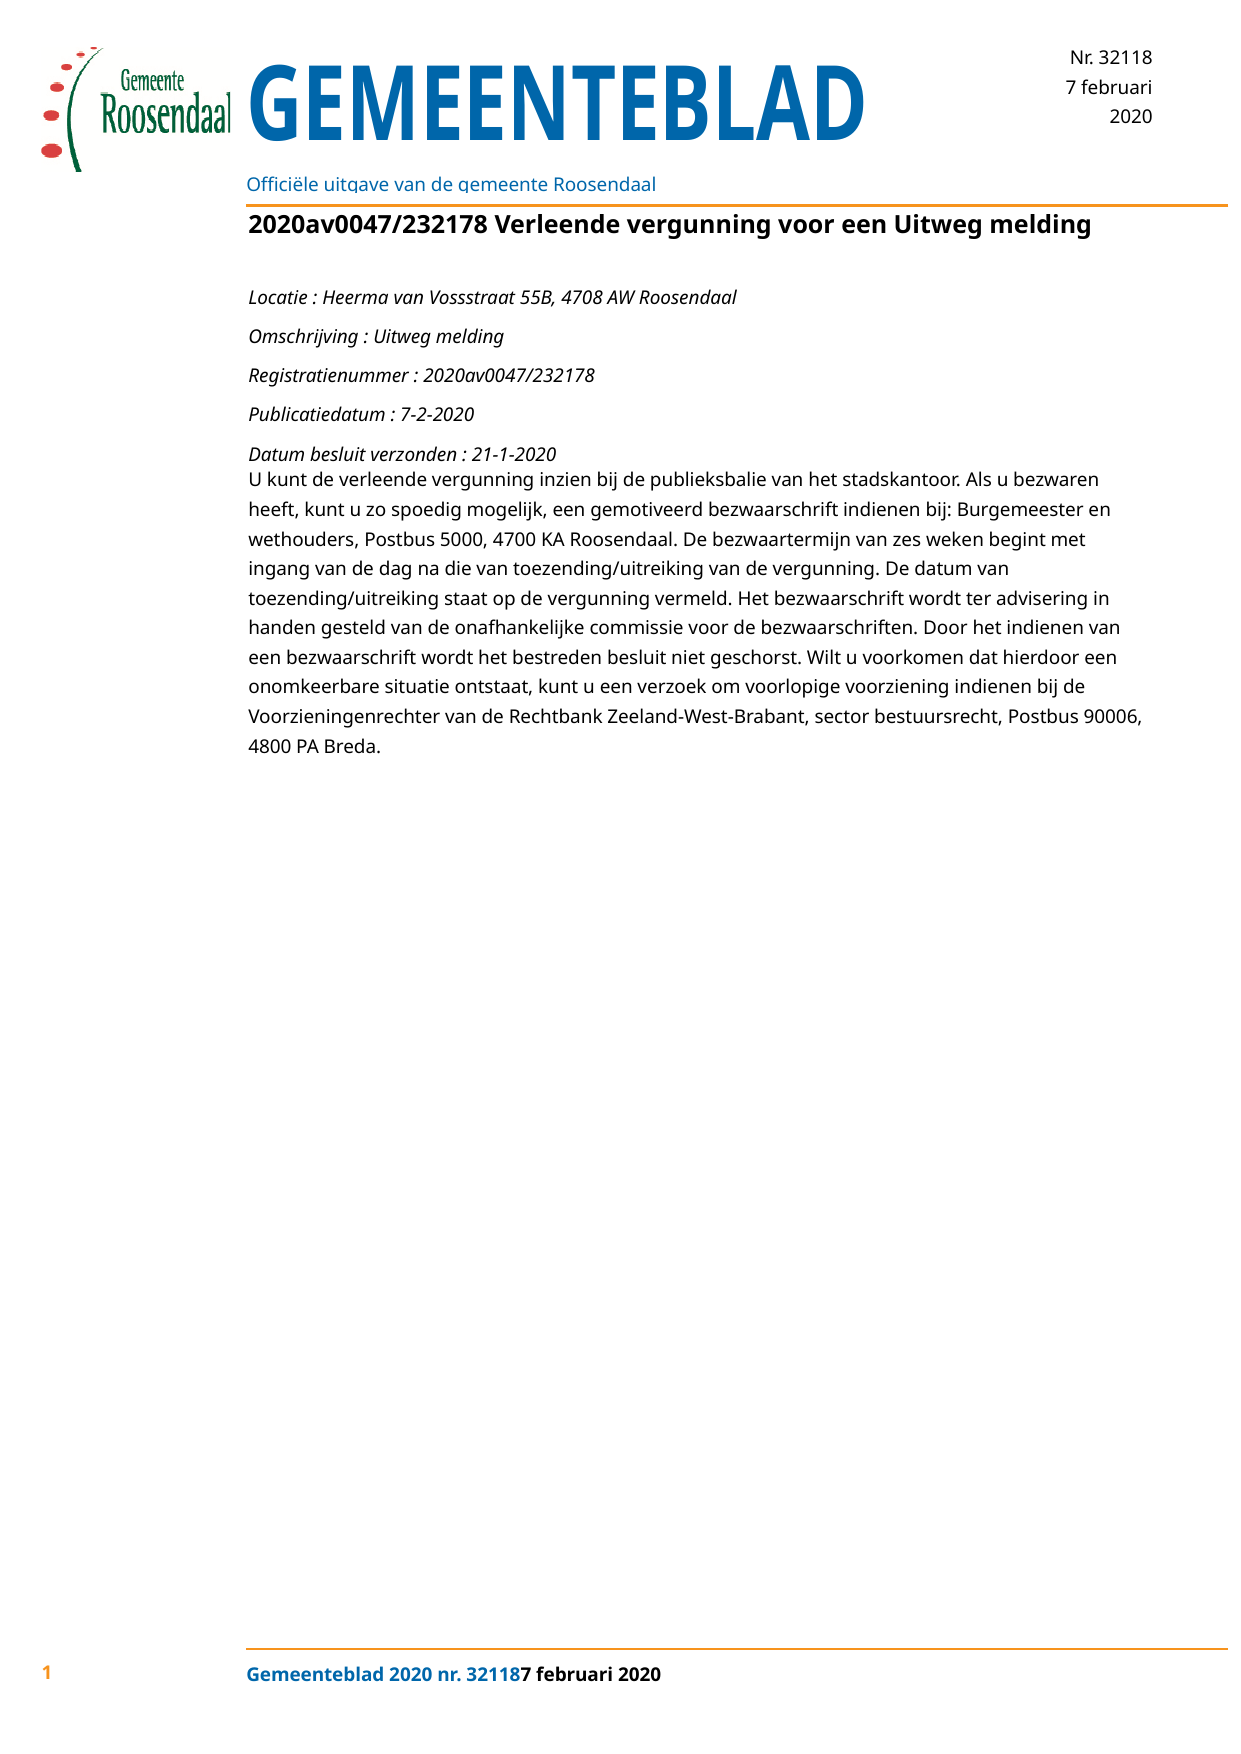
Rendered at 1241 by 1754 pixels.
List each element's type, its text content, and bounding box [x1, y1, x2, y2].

text Datum besluit verzonden : 21-1-2020 [248, 441, 1152, 467]
text Omschrijving : Uitweg melding [248, 323, 1152, 349]
text 2020av0047/232178 Verleende vergunning voor een Uitweg melding [248, 207, 1152, 241]
text U kunt de verleende vergunning inzien bij de publieksbalie van het stadskantoor. Als u bezwaren heeft, kunt u zo spoedig mogelijk, een gemotiveerd bezwaarschrift indienen bij: Burgemeester en wethouders, Postbus 5000, 4700 KA Roosendaal. De bezwaartermijn van zes weken begint met ingang van de dag na die van toezending/uitreiking van de vergunning. De datum van toezending/uitreiking staat op de vergunning vermeld. Het bezwaarschrift wordt ter advisering in handen gesteld van de onafhankelijke commissie voor de bezwaarschriften. Door het indienen van een bezwaarschrift wordt het bestreden besluit niet geschorst. Wilt u voorkomen dat hierdoor een onomkeerbare situatie ontstaat, kunt u een verzoek om voorlopige voorziening indienen bij de Voorzieningenrechter van de Rechtbank Zeeland-West-Brabant, sector bestuursrecht, Postbus 90006, 4800 PA Breda. [248, 467, 1152, 759]
text Registratienummer : 2020av0047/232178 [248, 362, 1152, 388]
text Publicatiedatum : 7-2-2020 [248, 402, 1152, 427]
text Locatie : Heerma van Vossstraat 55B, 4708 AW Roosendaal [248, 284, 1152, 309]
picture [41, 47, 231, 172]
